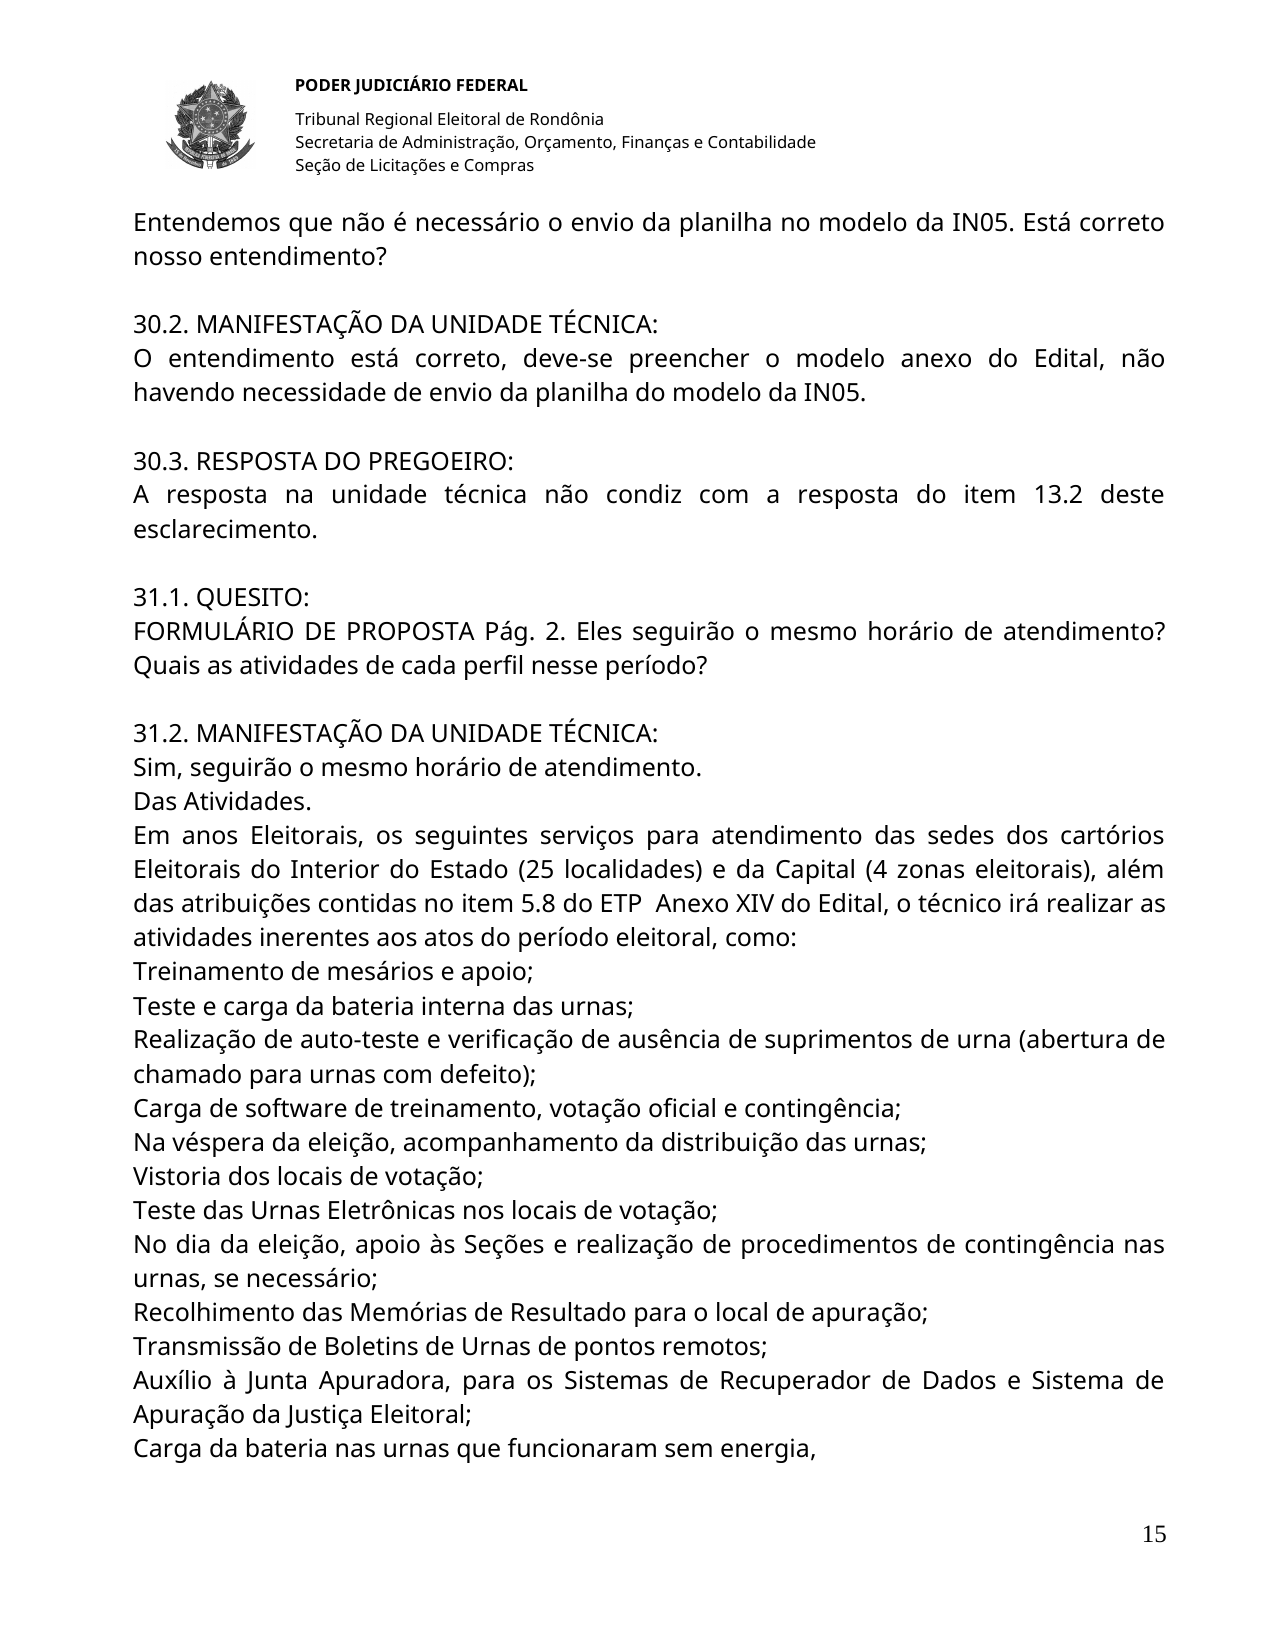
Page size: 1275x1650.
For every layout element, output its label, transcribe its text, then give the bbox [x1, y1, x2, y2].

text No dia da eleição, apoio às Seções e realização de procedimentos de contingência nas urnas, se necessário; [133, 1227, 1167, 1295]
text Carga da bateria nas urnas que funcionaram sem energia, [133, 1431, 1167, 1465]
text Em anos Eleitorais, os seguintes serviços para atendimento das sedes dos cartórios Eleitorais do Interior do Estado (25 localidades) e da Capital (4 zonas eleitorais), além das atribuições contidas no item 5.8 do ETP Anexo XIV do Edital, o técnico irá realizar as atividades inerentes aos atos do período eleitoral, como: [133, 818, 1167, 954]
text 30.3. RESPOSTA DO PREGOEIRO: [133, 443, 1167, 477]
text Auxílio à Junta Apuradora, para os Sistemas de Recuperador de Dados e Sistema de Apuração da Justiça Eleitoral; [133, 1363, 1167, 1431]
text Treinamento de mesários e apoio; [133, 954, 1167, 988]
text O entendimento está correto, deve-se preencher o modelo anexo do Edital, não havendo necessidade de envio da planilha do modelo da IN05. [133, 341, 1167, 409]
text 31.2. MANIFESTAÇÃO DA UNIDADE TÉCNICA: [133, 716, 1167, 750]
text 31.1. QUESITO: [133, 579, 1167, 613]
text Carga de software de treinamento, votação oficial e contingência; [133, 1090, 1167, 1124]
text Na véspera da eleição, acompanhamento da distribuição das urnas; [133, 1124, 1167, 1158]
text Entendemos que não é necessário o envio da planilha no modelo da IN05. Está correto nosso entendimento? [133, 205, 1167, 273]
text Realização de auto-teste e verificação de ausência de suprimentos de urna (abertura de chamado para urnas com defeito); [133, 1022, 1167, 1090]
text Transmissão de Boletins de Urnas de pontos remotos; [133, 1329, 1167, 1363]
text Teste das Urnas Eletrônicas nos locais de votação; [133, 1192, 1167, 1227]
text Recolhimento das Memórias de Resultado para o local de apuração; [133, 1295, 1167, 1329]
text Teste e carga da bateria interna das urnas; [133, 988, 1167, 1022]
text 30.2. MANIFESTAÇÃO DA UNIDADE TÉCNICA: [133, 307, 1167, 341]
text FORMULÁRIO DE PROPOSTA Pág. 2. Eles seguirão o mesmo horário de atendimento? Quais as atividades de cada perfil nesse período? [133, 613, 1167, 682]
text Vistoria dos locais de votação; [133, 1158, 1167, 1192]
text Das Atividades. [133, 784, 1167, 818]
text A resposta na unidade técnica não condiz com a resposta do item 13.2 deste esclarecimento. [133, 477, 1167, 545]
text Sim, seguirão o mesmo horário de atendimento. [133, 750, 1167, 784]
